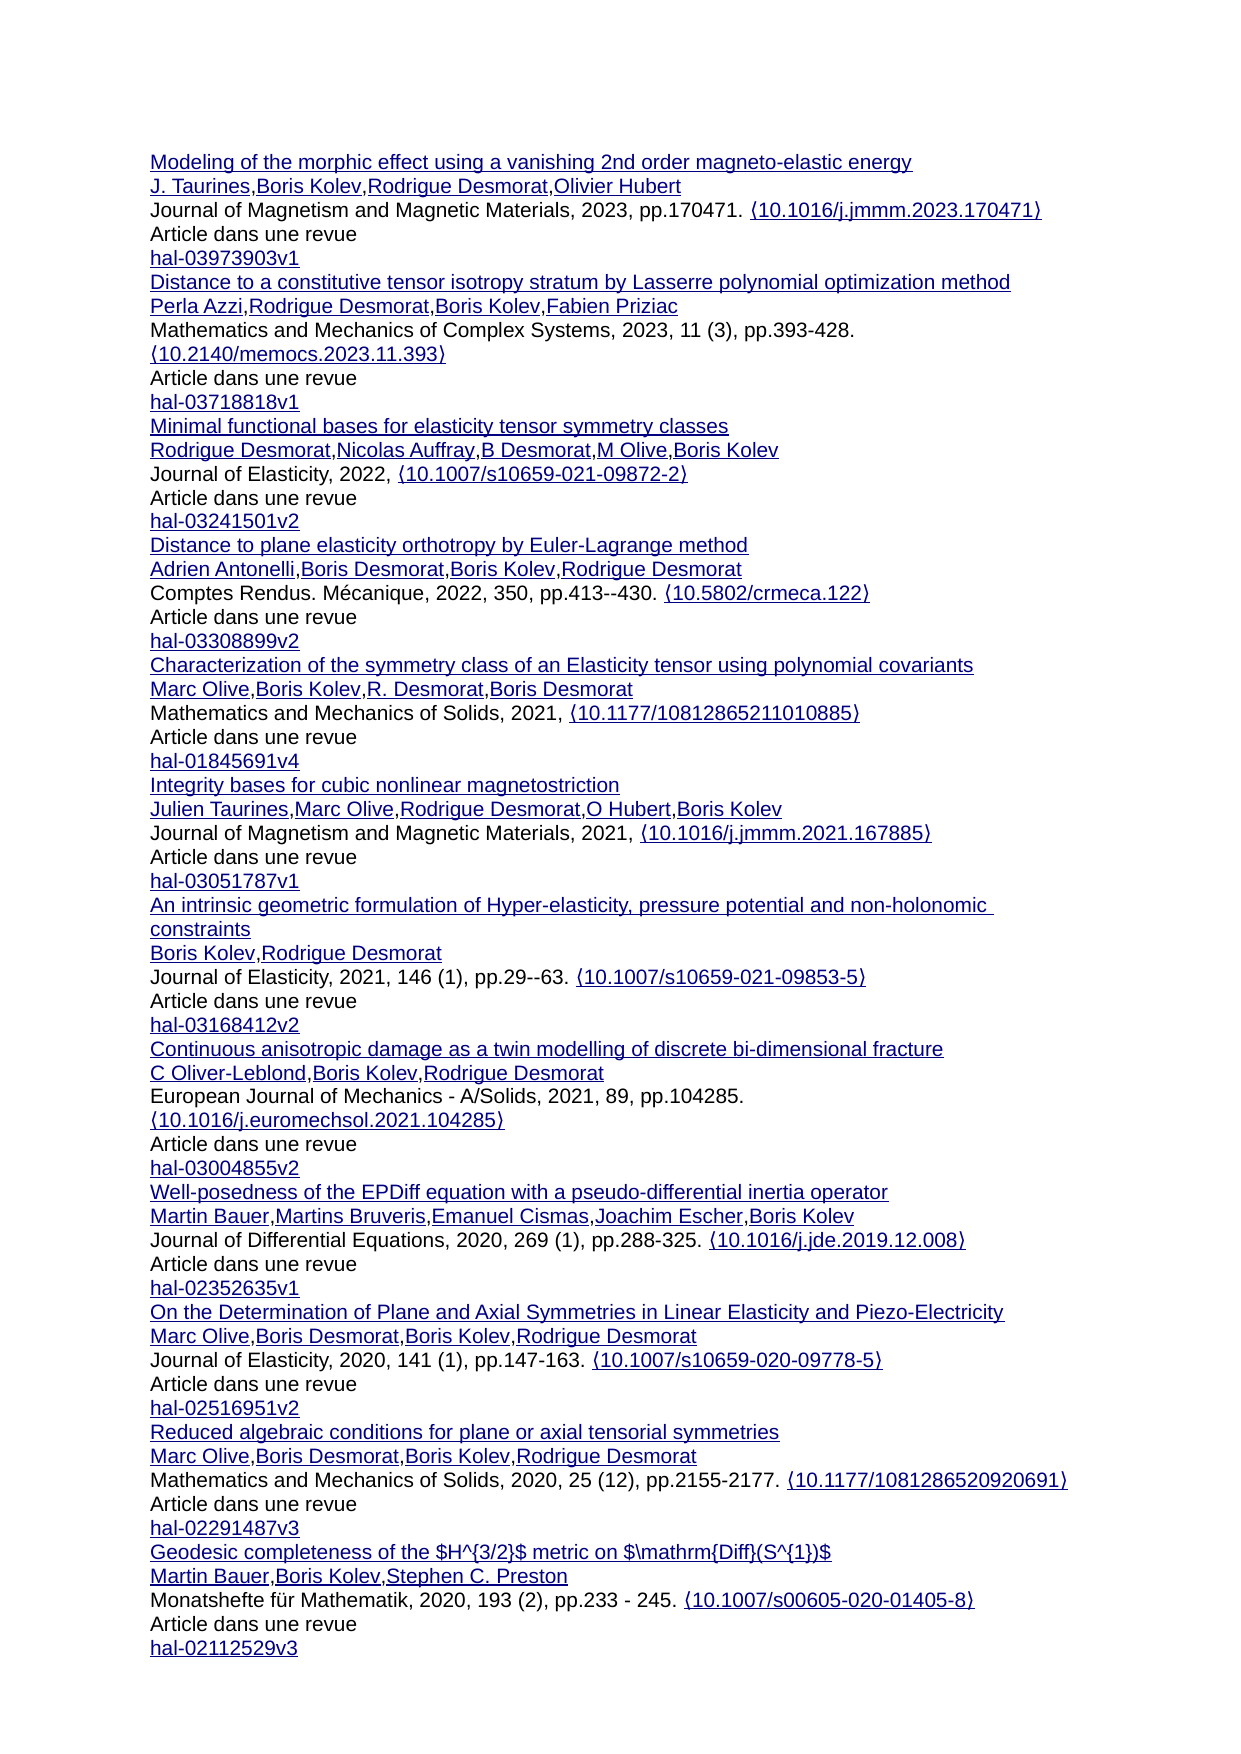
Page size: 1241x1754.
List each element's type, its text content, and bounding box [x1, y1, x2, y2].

table_cell Geodesic completeness of the $H^{3/2}$ metric on $\mathrm{Diff}(S^{1})$ Martin Bauer,Boris Kolev,Stephen C. Preston Monatshefte für Mathematik, 2020, 193 (2), pp.233 - 245. ⟨10.1007/s00605-020-01405-8⟩ Article dans une revue hal-02112529v3 [150, 1540, 1090, 1659]
table_cell Distance to plane elasticity orthotropy by Euler-Lagrange method Adrien Antonelli,Boris Desmorat,Boris Kolev,Rodrigue Desmorat Comptes Rendus. Mécanique, 2022, 350, pp.413--430. ⟨10.5802/crmeca.122⟩ Article dans une revue hal-03308899v2 [150, 533, 1090, 653]
table_cell Well-posedness of the EPDiff equation with a pseudo-differential inertia operator Martin Bauer,Martins Bruveris,Emanuel Cismas,Joachim Escher,Boris Kolev Journal of Differential Equations, 2020, 269 (1), pp.288-325. ⟨10.1016/j.jde.2019.12.008⟩ Article dans une revue hal-02352635v1 [150, 1180, 1090, 1300]
table_cell An intrinsic geometric formulation of Hyper-elasticity, pressure potential and non-holonomic constraints Boris Kolev,Rodrigue Desmorat Journal of Elasticity, 2021, 146 (1), pp.29--63. ⟨10.1007/s10659-021-09853-5⟩ Article dans une revue hal-03168412v2 [150, 893, 1090, 1036]
table_cell Modeling of the morphic effect using a vanishing 2nd order magneto-elastic energy J. Taurines,Boris Kolev,Rodrigue Desmorat,Olivier Hubert Journal of Magnetism and Magnetic Materials, 2023, pp.170471. ⟨10.1016/j.jmmm.2023.170471⟩ Article dans une revue hal-03973903v1 [150, 150, 1090, 270]
table_cell Characterization of the symmetry class of an Elasticity tensor using polynomial covariants Marc Olive,Boris Kolev,R. Desmorat,Boris Desmorat Mathematics and Mechanics of Solids, 2021, ⟨10.1177/10812865211010885⟩ Article dans une revue hal-01845691v4 [150, 653, 1090, 773]
table_cell Reduced algebraic conditions for plane or axial tensorial symmetries Marc Olive,Boris Desmorat,Boris Kolev,Rodrigue Desmorat Mathematics and Mechanics of Solids, 2020, 25 (12), pp.2155-2177. ⟨10.1177/1081286520920691⟩ Article dans une revue hal-02291487v3 [150, 1420, 1090, 1539]
table_cell Distance to a constitutive tensor isotropy stratum by Lasserre polynomial optimization method Perla Azzi,Rodrigue Desmorat,Boris Kolev,Fabien Priziac Mathematics and Mechanics of Complex Systems, 2023, 11 (3), pp.393-428. ⟨10.2140/memocs.2023.11.393⟩ Article dans une revue hal-03718818v1 [150, 270, 1090, 413]
table_cell Minimal functional bases for elasticity tensor symmetry classes Rodrigue Desmorat,Nicolas Auffray,B Desmorat,M Olive,Boris Kolev Journal of Elasticity, 2022, ⟨10.1007/s10659-021-09872-2⟩ Article dans une revue hal-03241501v2 [150, 414, 1090, 533]
table_cell Continuous anisotropic damage as a twin modelling of discrete bi-dimensional fracture C Oliver-Leblond,Boris Kolev,Rodrigue Desmorat European Journal of Mechanics - A/Solids, 2021, 89, pp.104285. ⟨10.1016/j.euromechsol.2021.104285⟩ Article dans une revue hal-03004855v2 [150, 1036, 1090, 1180]
table_cell On the Determination of Plane and Axial Symmetries in Linear Elasticity and Piezo-Electricity Marc Olive,Boris Desmorat,Boris Kolev,Rodrigue Desmorat Journal of Elasticity, 2020, 141 (1), pp.147-163. ⟨10.1007/s10659-020-09778-5⟩ Article dans une revue hal-02516951v2 [150, 1300, 1090, 1420]
table_cell Integrity bases for cubic nonlinear magnetostriction Julien Taurines,Marc Olive,Rodrigue Desmorat,O Hubert,Boris Kolev Journal of Magnetism and Magnetic Materials, 2021, ⟨10.1016/j.jmmm.2021.167885⟩ Article dans une revue hal-03051787v1 [150, 773, 1090, 893]
